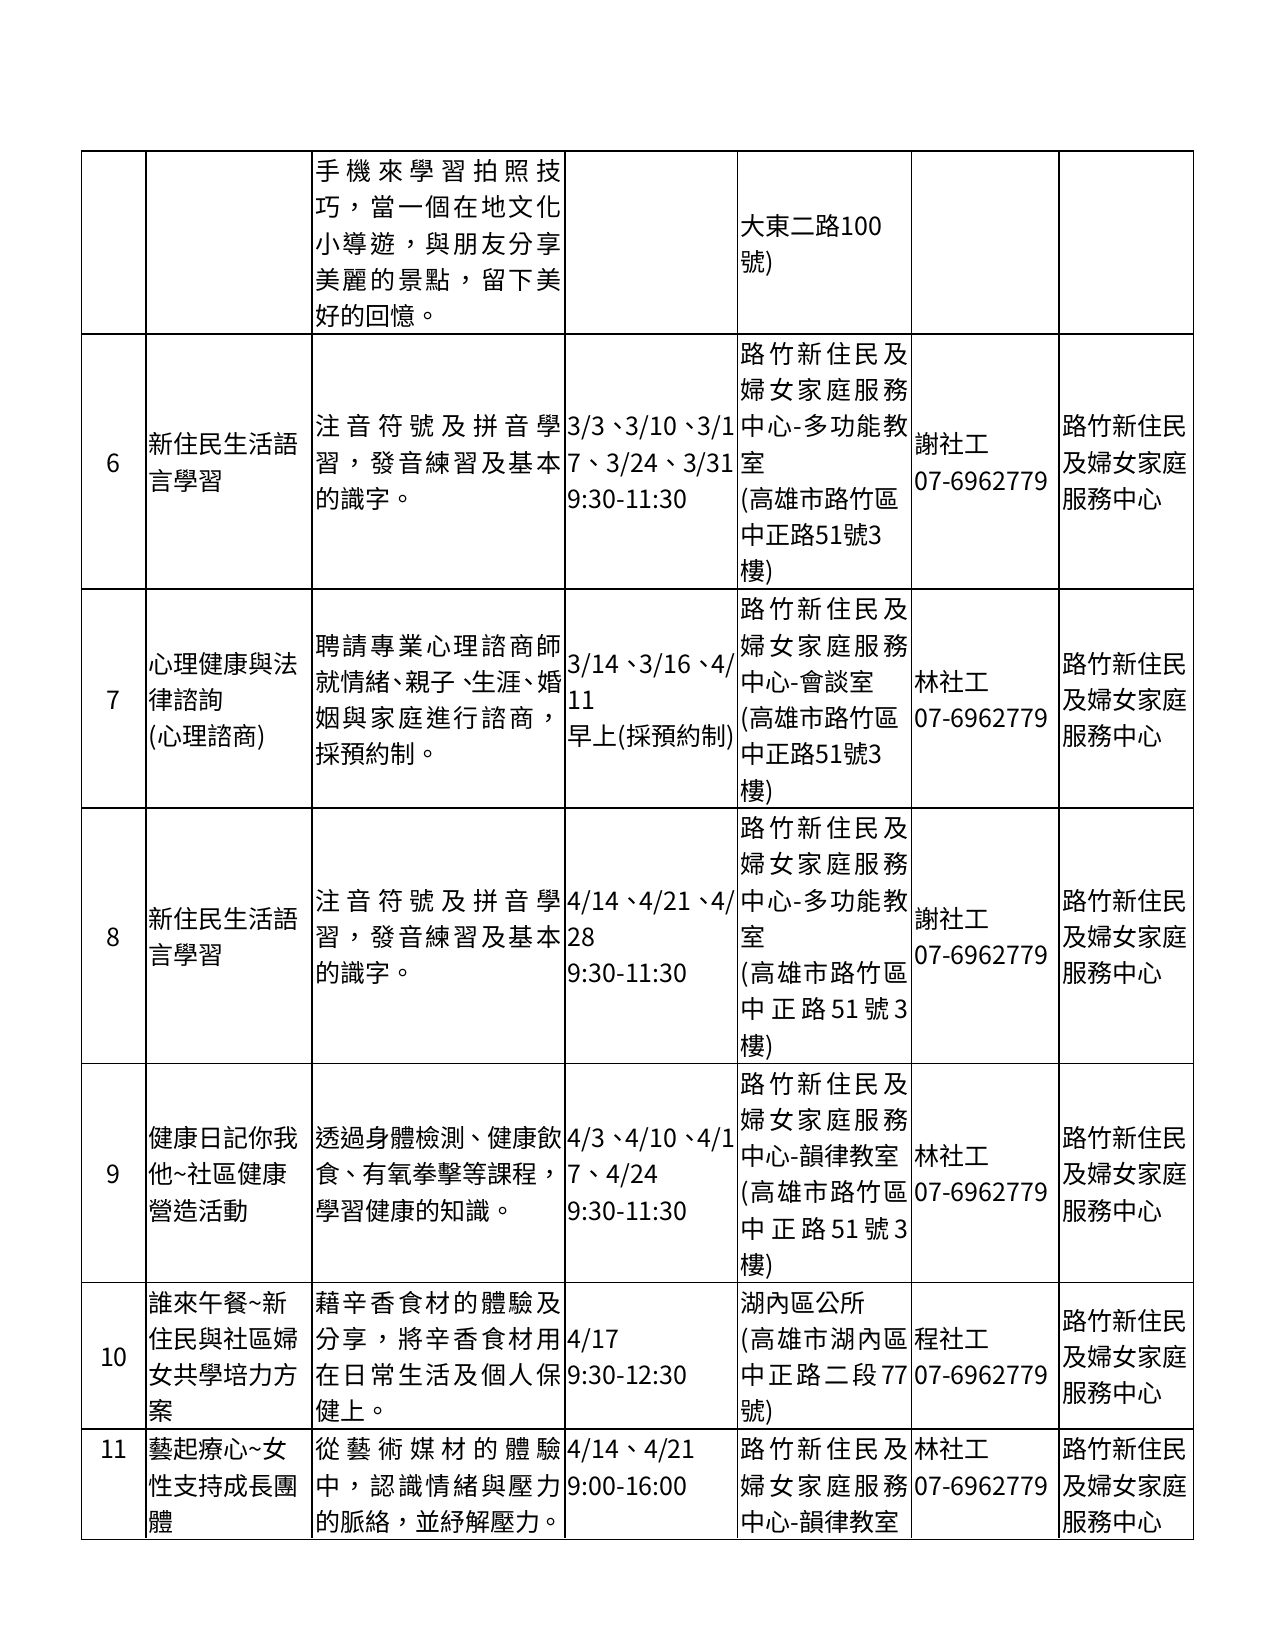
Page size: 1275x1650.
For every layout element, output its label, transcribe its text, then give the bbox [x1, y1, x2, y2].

table_cell 藝起療心~女性支持成長團體 [147, 1430, 311, 1538]
table_cell [147, 152, 311, 333]
table_cell 9 [82, 1064, 145, 1282]
table_cell 4/3、4/10、4/17、4/24 9:30-11:30 [566, 1064, 737, 1282]
table_cell 林社工 07-6962779 [912, 1064, 1058, 1282]
table_cell 路竹新住民及婦女家庭服務中心 [1060, 590, 1193, 807]
table_cell 注音符號及拼音學習，發音練習及基本的識字。 [313, 335, 564, 588]
table_cell 4/14、4/21 9:00-16:00 [566, 1430, 737, 1538]
table_cell 注音符號及拼音學習，發音練習及基本的識字。 [313, 809, 564, 1062]
table_cell 藉辛香食材的體驗及分享，將辛香食材用在日常生活及個人保健上。 [313, 1283, 564, 1428]
table_cell 8 [82, 809, 145, 1062]
table_cell 謝社工 07-6962779 [912, 809, 1058, 1062]
table_cell 3/14、3/16、4/11 早上(採預約制) [566, 590, 737, 807]
table_cell [1060, 152, 1193, 333]
table_cell 4/17 9:30-12:30 [566, 1283, 737, 1428]
table_cell 誰來午餐~新住民與社區婦女共學培力方案 [147, 1283, 311, 1428]
table_cell 心理健康與法律諮詢 (心理諮商) [147, 590, 311, 807]
table_cell 手機來學習拍照技巧，當一個在地文化小導遊，與朋友分享美麗的景點，留下美好的回憶。 [313, 152, 564, 333]
table_cell 健康日記你我他~社區健康營造活動 [147, 1064, 311, 1282]
table_cell 從藝術媒材的體驗中，認識情緒與壓力的脈絡，並紓解壓力。 [313, 1430, 564, 1538]
table_cell 11 [82, 1430, 145, 1538]
table_cell 謝社工 07-6962779 [912, 335, 1058, 588]
table_cell 路竹新住民及婦女家庭服務中心-會談室 (高雄市路竹區中正路51號3樓) [738, 590, 911, 807]
table_cell 程社工 07-6962779 [912, 1283, 1058, 1428]
table_cell 7 [82, 590, 145, 807]
table_cell 6 [82, 335, 145, 588]
table_cell 路竹新住民及婦女家庭服務中心 [1060, 1064, 1193, 1282]
table_cell 路竹新住民及婦女家庭服務中心 [1060, 1283, 1193, 1428]
table_cell 路竹新住民及婦女家庭服務中心-韻律教室 [738, 1430, 911, 1538]
table_cell 10 [82, 1283, 145, 1428]
table_cell 路竹新住民及婦女家庭服務中心 [1060, 1430, 1193, 1538]
table_cell 林社工 07-6962779 [912, 590, 1058, 807]
table_cell 林社工 07-6962779 [912, 1430, 1058, 1538]
table_cell 透過身體檢測、健康飲食、有氧拳擊等課程，學習健康的知識。 [313, 1064, 564, 1282]
table_cell 4/14、4/21、4/28 9:30-11:30 [566, 809, 737, 1062]
table_cell 新住民生活語言學習 [147, 335, 311, 588]
table_cell 路竹新住民及婦女家庭服務中心-韻律教室 (高雄市路竹區中正路51號3樓) [738, 1064, 911, 1282]
table_cell [566, 152, 737, 333]
table_cell 大東二路100號) [738, 152, 911, 333]
table_cell 新住民生活語言學習 [147, 809, 311, 1062]
table_cell [912, 152, 1058, 333]
table_cell 路竹新住民及婦女家庭服務中心-多功能教室 (高雄市路竹區中正路51號3樓) [738, 809, 911, 1062]
table_cell 路竹新住民及婦女家庭服務中心 [1060, 335, 1193, 588]
table_cell [82, 152, 145, 333]
table_cell 路竹新住民及婦女家庭服務中心-多功能教室 (高雄市路竹區中正路51號3樓) [738, 335, 911, 588]
table_cell 聘請專業心理諮商師就情緒、親子、生涯、婚姻與家庭進行諮商，採預約制。 [313, 590, 564, 807]
table_cell 3/3、3/10、3/17、3/24、3/31 9:30-11:30 [566, 335, 737, 588]
table_cell 路竹新住民及婦女家庭服務中心 [1060, 809, 1193, 1062]
table_cell 湖內區公所 (高雄市湖內區中正路二段77號) [738, 1283, 911, 1428]
